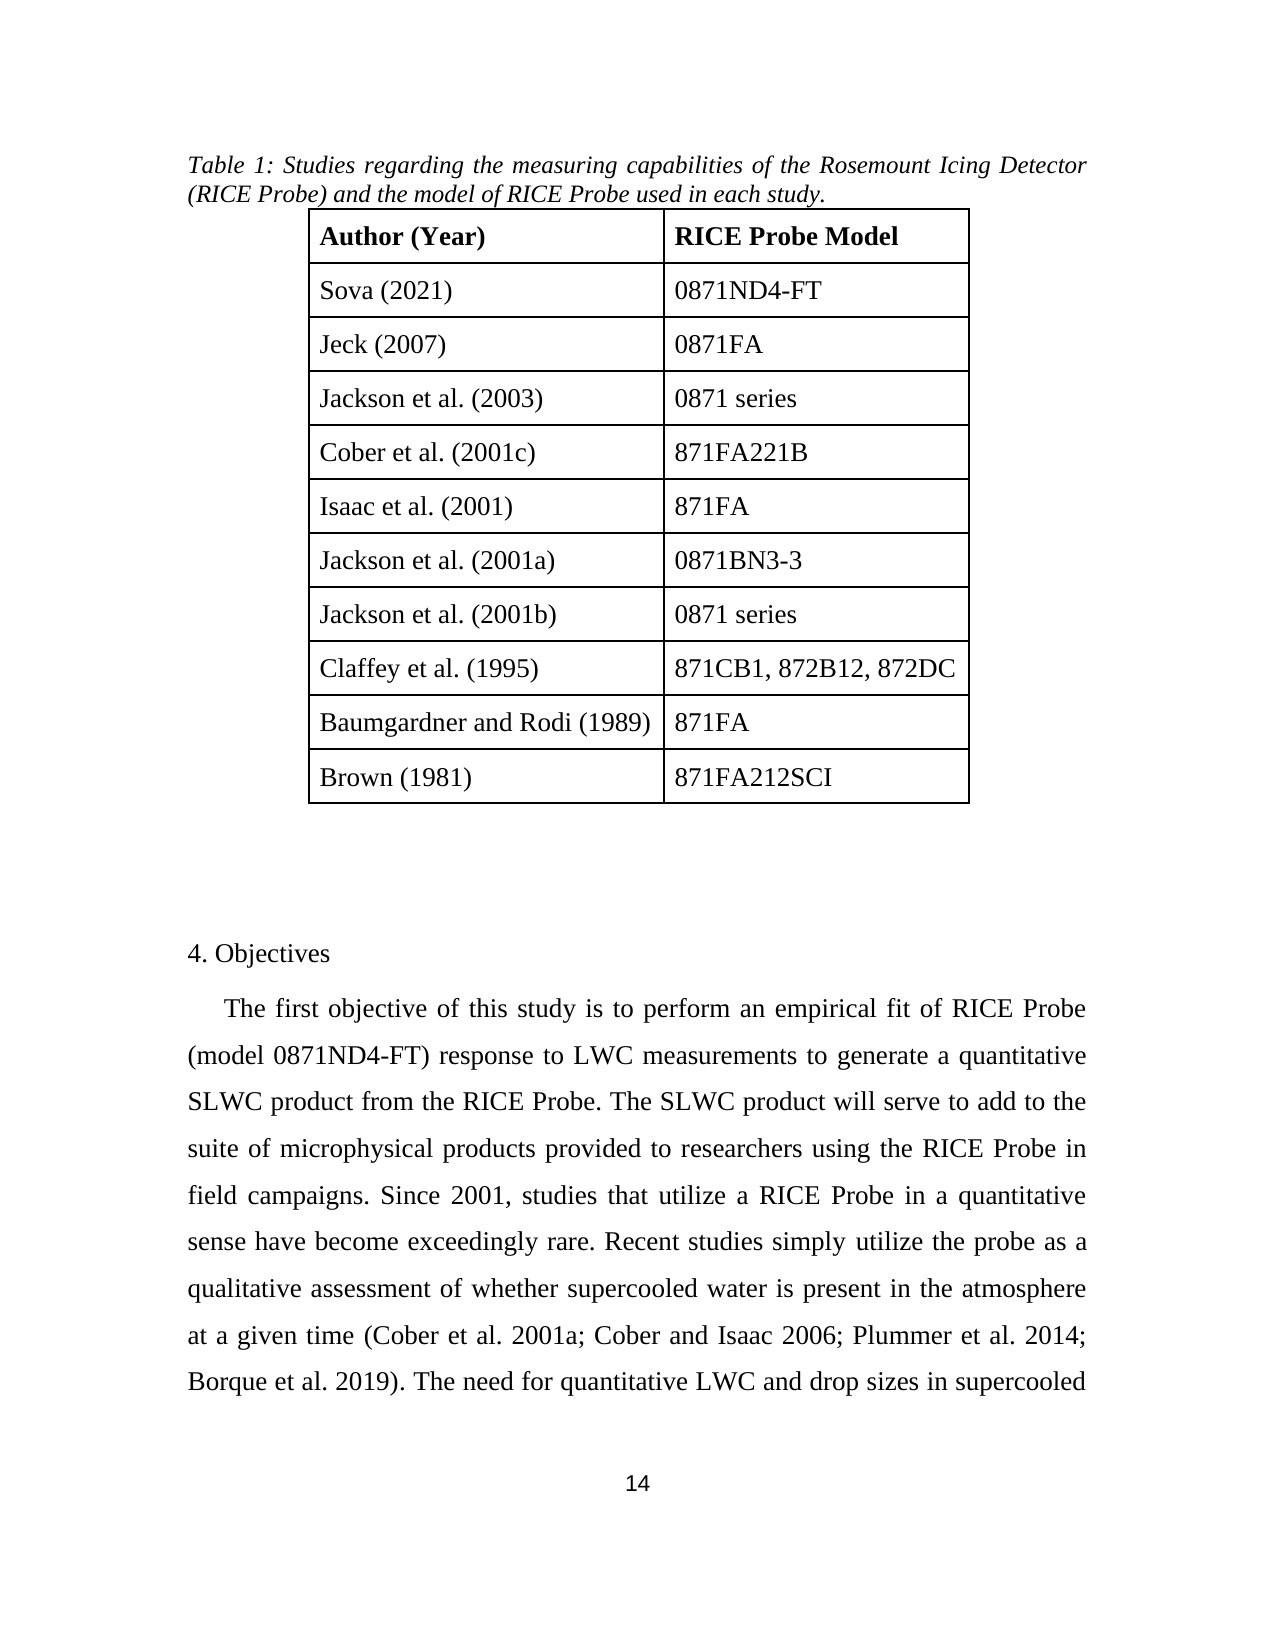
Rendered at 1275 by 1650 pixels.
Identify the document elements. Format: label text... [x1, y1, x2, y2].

table_cell Jackson et al. (2001b) [310, 588, 663, 640]
table_cell Brown (1981) [310, 750, 663, 802]
table_cell Jackson et al. (2003) [310, 372, 663, 424]
table_cell 871FA212SCI [665, 750, 968, 802]
text The first objective of this study is to perform an empirical fit of RICE Probe (model 0871ND4-FT) response to LWC measurements to generate a quantitative SLWC product from the RICE Probe. The SLWC product will serve to add to the suite of microphysical products provided to researchers using the RICE Probe in field campaigns. Since 2001, studies that utilize a RICE Probe in a quantitative sense have become exceedingly rare. Recent studies simply utilize the probe as a qualitative assessment of whether supercooled water is present in the atmosphere at a given time (Cober et al. 2001a; Cober and Isaac 2006; Plummer et al. 2014; Borque et al. 2019). The need for quantitative LWC and drop sizes in supercooled [187, 992, 1087, 1397]
table_cell Claffey et al. (1995) [310, 642, 663, 694]
table_cell Baumgardner and Rodi (1989) [310, 696, 663, 748]
table_cell 0871FA [665, 318, 968, 370]
text Table 1: Studies regarding the measuring capabilities of the Rosemount Icing Detector (RICE Probe) and the model of RICE Probe used in each study. [187, 150, 1087, 207]
table_cell Sova (2021) [310, 264, 663, 316]
table_cell 871FA221B [665, 426, 968, 478]
subtitle 4. Objectives [187, 937, 1087, 968]
table_cell 0871BN3-3 [665, 534, 968, 586]
table_cell 0871 series [665, 588, 968, 640]
table_cell Isaac et al. (2001) [310, 480, 663, 532]
table_cell Jeck (2007) [310, 318, 663, 370]
table_cell 871FA [665, 696, 968, 748]
table_cell Jackson et al. (2001a) [310, 534, 663, 586]
table_cell Cober et al. (2001c) [310, 426, 663, 478]
table_cell 871CB1, 872B12, 872DC [665, 642, 968, 694]
table_cell 0871 series [665, 372, 968, 424]
table_header Author (Year) [310, 210, 663, 262]
table_header RICE Probe Model [665, 210, 968, 262]
table_cell 871FA [665, 480, 968, 532]
table_cell 0871ND4-FT [665, 264, 968, 316]
